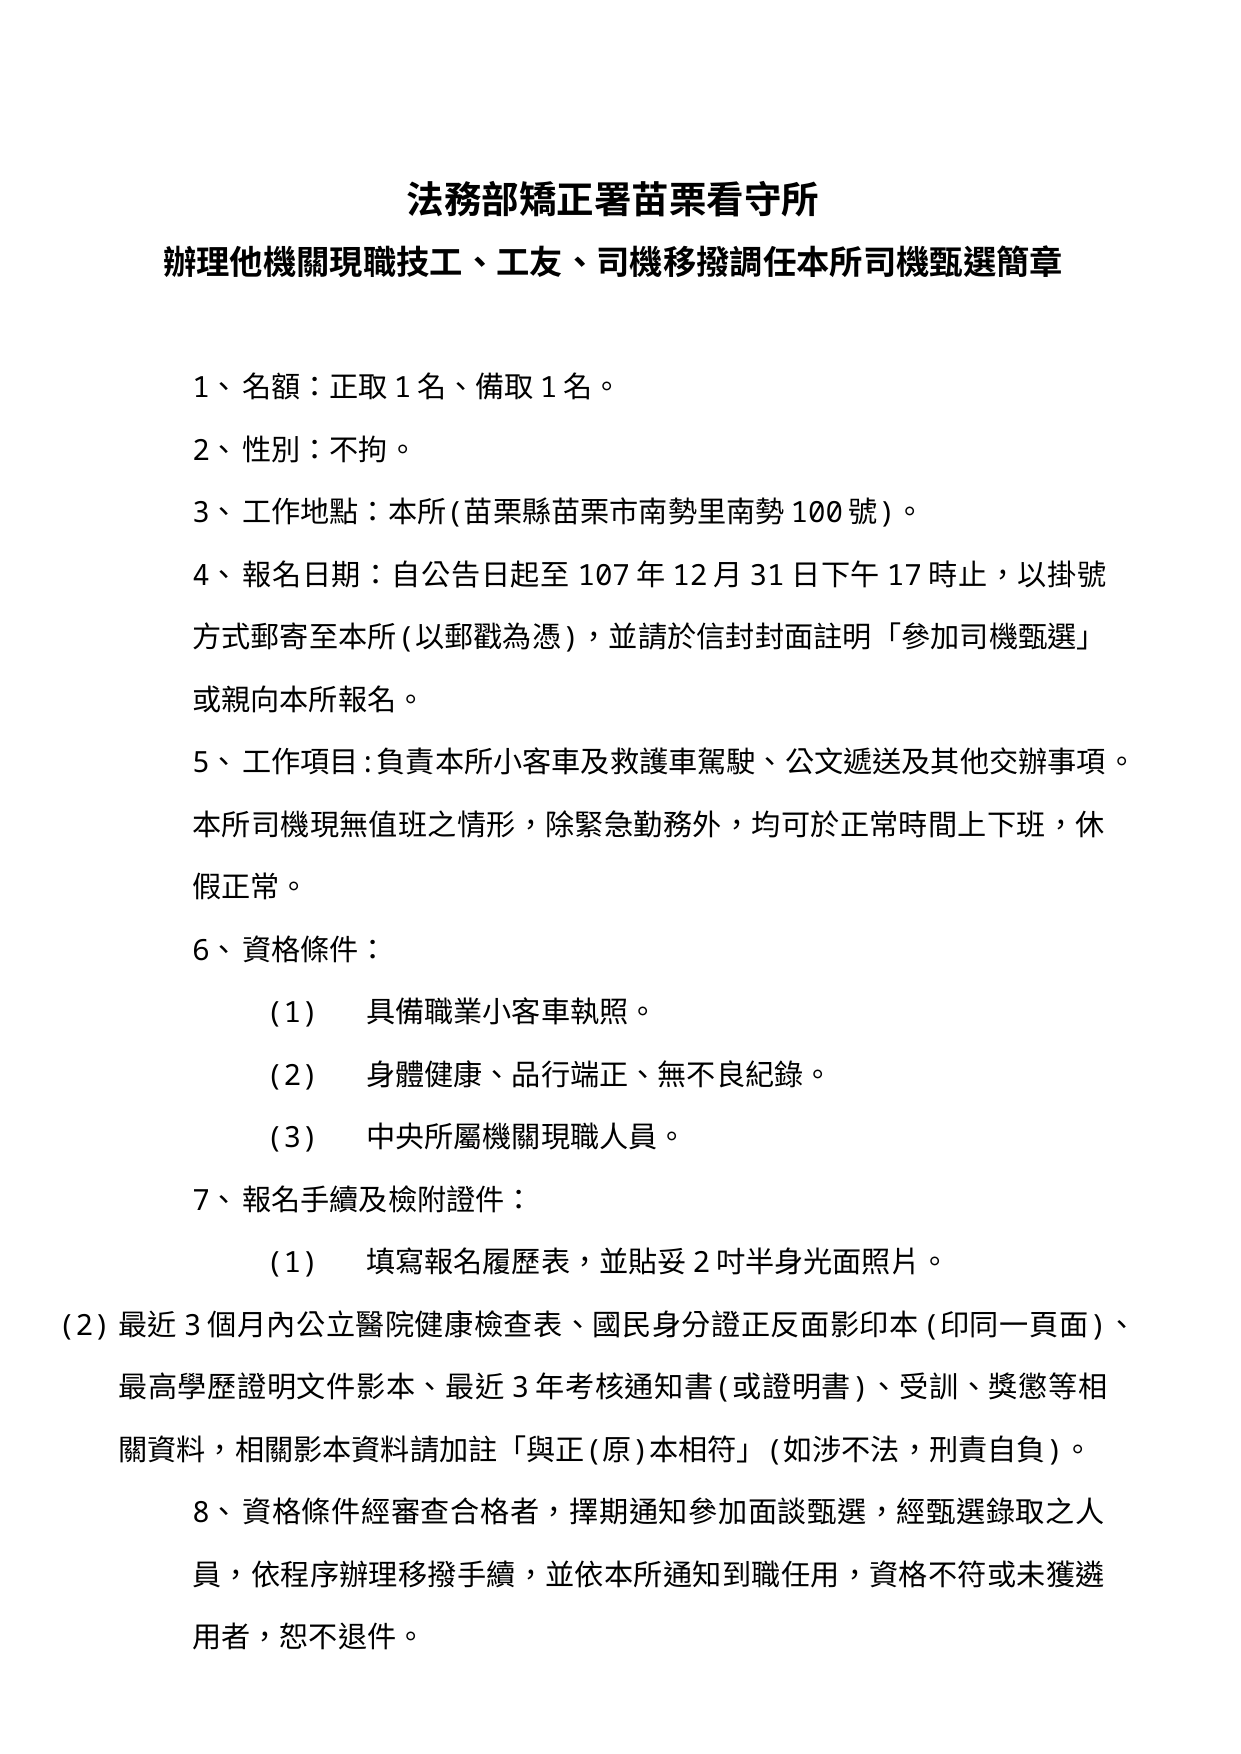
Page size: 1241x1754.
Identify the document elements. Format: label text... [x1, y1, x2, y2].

text 法務部矯正署苗栗看守所 [118, 156, 1107, 218]
list 工作地點：本所(苗栗縣苗栗市南勢里南勢100號)。 [192, 468, 1107, 531]
list 具備職業小客車執照。 [266, 968, 1107, 1031]
list 報名手續及檢附證件： [192, 1156, 1107, 1218]
list 名額：正取1名、備取1名。 [192, 343, 1107, 406]
text 辦理他機關現職技工、工友、司機移撥調任本所司機甄選簡章 [118, 218, 1107, 281]
list 中央所屬機關現職人員。 [266, 1093, 1107, 1156]
list 報名日期：自公告日起至107年12月31日下午17時止，以掛號方式郵寄至本所(以郵戳為憑)，並請於信封封面註明「參加司機甄選」或親向本所報名。 [192, 531, 1107, 718]
list 性別：不拘。 [192, 406, 1107, 468]
list 最近3個月內公立醫院健康檢查表、國民身分證正反面影印本(印同一頁面)、最高學歷證明文件影本、最近3年考核通知書(或證明書)、受訓、獎懲等相關資料，相關影本資料請加註「與正(原)本相符」(如涉不法，刑責自負)。 [58, 1281, 1107, 1468]
list 資格條件經審查合格者，擇期通知參加面談甄選，經甄選錄取之人員，依程序辦理移撥手續，並依本所通知到職任用，資格不符或未獲遴用者，恕不退件。 [192, 1468, 1107, 1656]
list 填寫報名履歷表，並貼妥2吋半身光面照片。 [266, 1218, 1107, 1281]
list 資格條件： [192, 906, 1107, 968]
list 工作項目:負責本所小客車及救護車駕駛、公文遞送及其他交辦事項。本所司機現無值班之情形，除緊急勤務外，均可於正常時間上下班，休假正常。 [192, 718, 1107, 906]
list 身體健康、品行端正、無不良紀錄。 [266, 1031, 1107, 1093]
